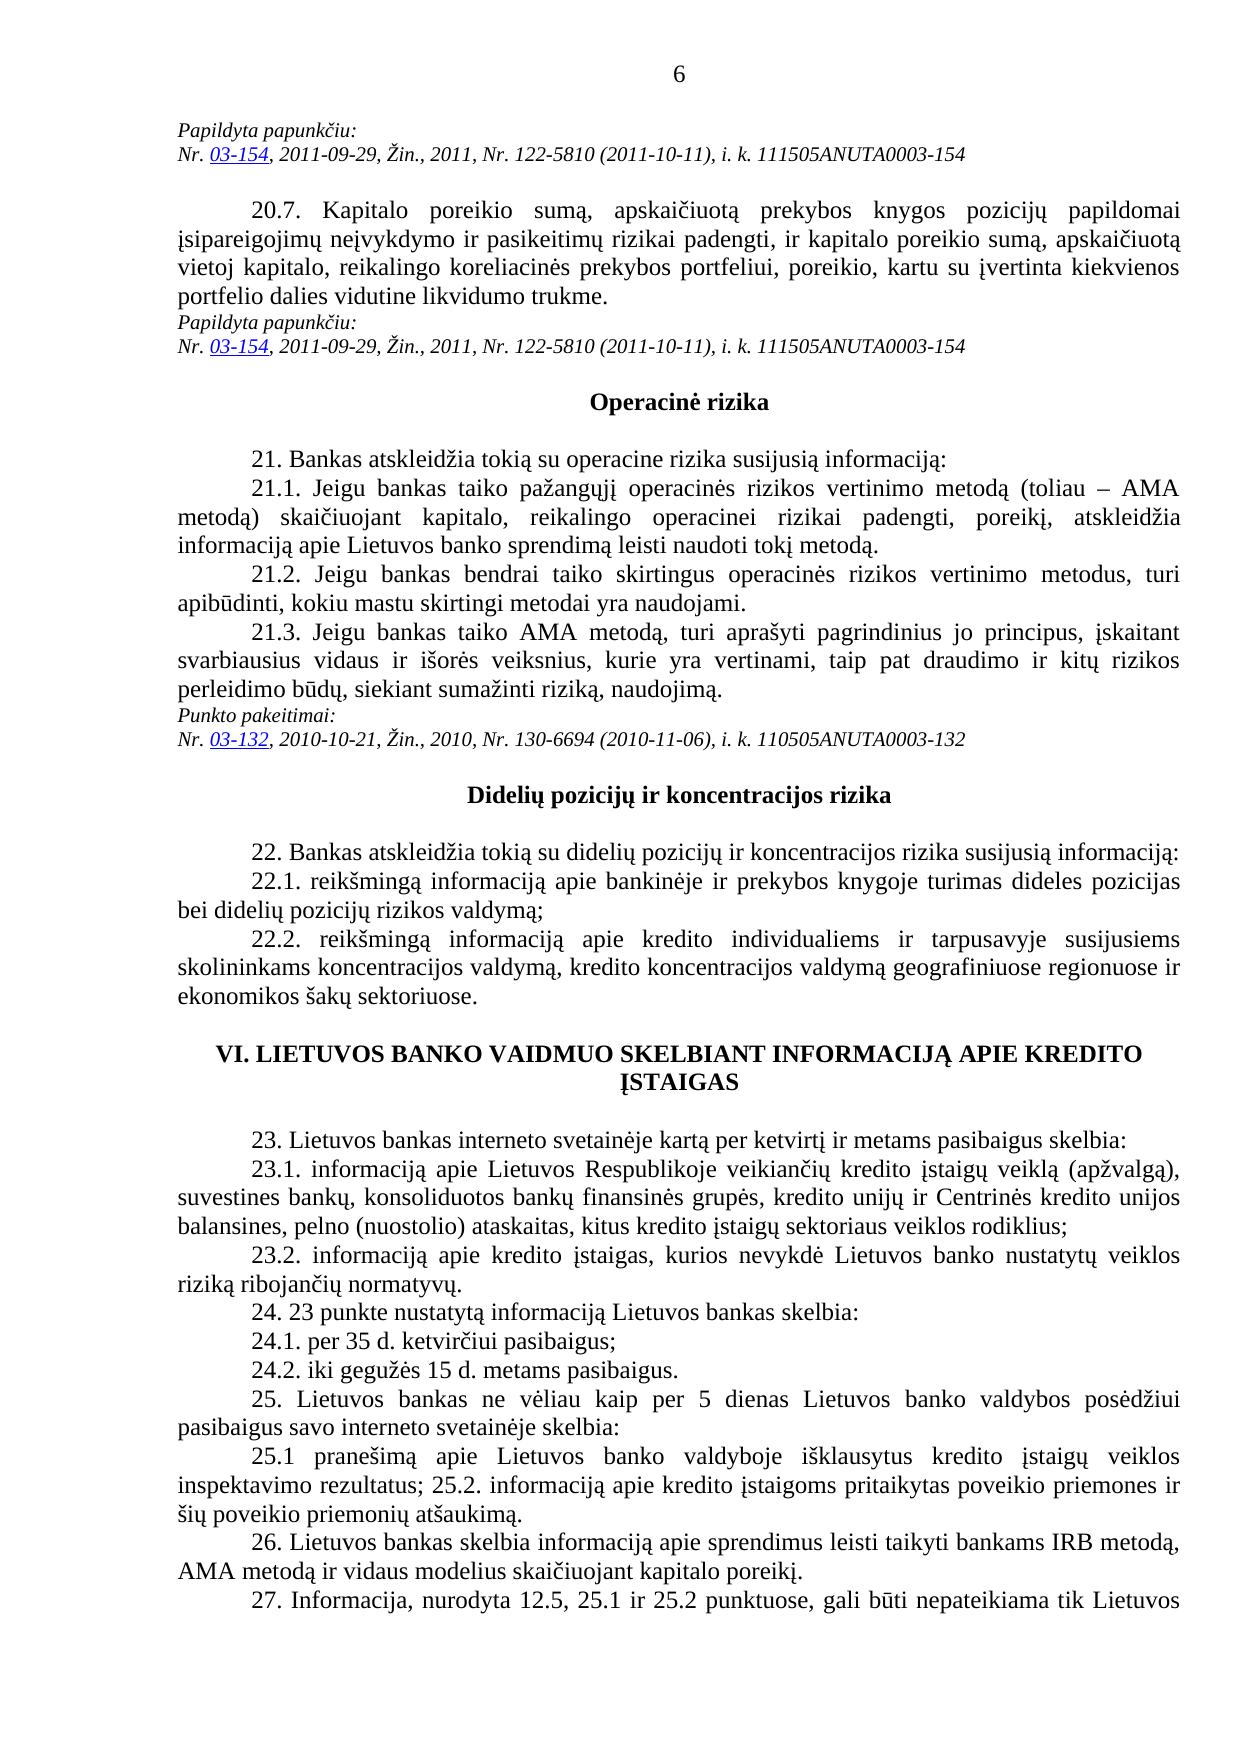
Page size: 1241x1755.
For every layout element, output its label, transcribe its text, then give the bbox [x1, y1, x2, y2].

text Nr. 03-154, 2011-09-29, Žin., 2011, Nr. 122-5810 (2011-10-11), i. k. 111505ANUTA0003-154 [177, 142, 1181, 166]
text Nr. 03-132, 2010-10-21, Žin., 2010, Nr. 130-6694 (2010-11-06), i. k. 110505ANUTA0003-132 [177, 727, 1181, 751]
text 25.1 pranešimą apie Lietuvos banko valdyboje išklausytus kredito įstaigų veiklos inspektavimo rezultatus; 25.2. informaciją apie kredito įstaigoms pritaikytas poveikio priemones ir šių poveikio priemonių atšaukimą. [177, 1441, 1181, 1527]
text 21.1. Jeigu bankas taiko pažangųjį operacinės rizikos vertinimo metodą (toliau – AMA metodą) skaičiuojant kapitalo, reikalingo operacinei rizikai padengti, poreikį, atskleidžia informaciją apie Lietuvos banko sprendimą leisti naudoti tokį metodą. [177, 473, 1181, 559]
text 20.7. Kapitalo poreikio sumą, apskaičiuotą prekybos knygos pozicijų papildomai įsipareigojimų neįvykdymo ir pasikeitimų rizikai padengti, ir kapitalo poreikio sumą, apskaičiuotą vietoj kapitalo, reikalingo koreliacinės prekybos portfeliui, poreikio, kartu su įvertinta kiekvienos portfelio dalies vidutine likvidumo trukme. [177, 195, 1181, 310]
text 27. Informacija, nurodyta 12.5, 25.1 ir 25.2 punktuose, gali būti nepateikiama tik Lietuvos [177, 1585, 1181, 1614]
text 24.1. per 35 d. ketvirčiui pasibaigus; [177, 1326, 1181, 1355]
text VI. LIETUVOS BANKO VAIDMUO SKELBIANT INFORMACIJĄ APIE KREDITO ĮSTAIGAS [177, 1039, 1181, 1096]
text Nr. 03-154, 2011-09-29, Žin., 2011, Nr. 122-5810 (2011-10-11), i. k. 111505ANUTA0003-154 [177, 334, 1181, 358]
text Didelių pozicijų ir koncentracijos rizika [177, 780, 1181, 809]
text 21.3. Jeigu bankas taiko AMA metodą, turi aprašyti pagrindinius jo principus, įskaitant svarbiausius vidaus ir išorės veiksnius, kurie yra vertinami, taip pat draudimo ir kitų rizikos perleidimo būdų, siekiant sumažinti riziką, naudojimą. [177, 617, 1181, 703]
text 26. Lietuvos bankas skelbia informaciją apie sprendimus leisti taikyti bankams IRB metodą, AMA metodą ir vidaus modelius skaičiuojant kapitalo poreikį. [177, 1527, 1181, 1585]
text 25. Lietuvos bankas ne vėliau kaip per 5 dienas Lietuvos banko valdybos posėdžiui pasibaigus savo interneto svetainėje skelbia: [177, 1384, 1181, 1441]
text 21. Bankas atskleidžia tokią su operacine rizika susijusią informaciją: [177, 444, 1181, 473]
text 22. Bankas atskleidžia tokią su didelių pozicijų ir koncentracijos rizika susijusią informaciją: [177, 837, 1181, 866]
text Punkto pakeitimai: [177, 703, 1181, 727]
text Papildyta papunkčiu: [177, 310, 1181, 334]
text Papildyta papunkčiu: [177, 118, 1181, 142]
text 23. Lietuvos bankas interneto svetainėje kartą per ketvirtį ir metams pasibaigus skelbia: [177, 1125, 1181, 1154]
text 22.2. reikšmingą informaciją apie kredito individualiems ir tarpusavyje susijusiems skolininkams koncentracijos valdymą, kredito koncentracijos valdymą geografiniuose regionuose ir ekonomikos šakų sektoriuose. [177, 924, 1181, 1010]
text 23.2. informaciją apie kredito įstaigas, kurios nevykdė Lietuvos banko nustatytų veiklos riziką ribojančių normatyvų. [177, 1240, 1181, 1297]
text 21.2. Jeigu bankas bendrai taiko skirtingus operacinės rizikos vertinimo metodus, turi apibūdinti, kokiu mastu skirtingi metodai yra naudojami. [177, 559, 1181, 617]
text 24.2. iki gegužės 15 d. metams pasibaigus. [177, 1355, 1181, 1384]
text 24. 23 punkte nustatytą informaciją Lietuvos bankas skelbia: [177, 1297, 1181, 1326]
text 23.1. informaciją apie Lietuvos Respublikoje veikiančių kredito įstaigų veiklą (apžvalgą), suvestines bankų, konsoliduotos bankų finansinės grupės, kredito unijų ir Centrinės kredito unijos balansines, pelno (nuostolio) ataskaitas, kitus kredito įstaigų sektoriaus veiklos rodiklius; [177, 1154, 1181, 1240]
text 22.1. reikšmingą informaciją apie bankinėje ir prekybos knygoje turimas dideles pozicijas bei didelių pozicijų rizikos valdymą; [177, 866, 1181, 924]
text Operacinė rizika [177, 387, 1181, 416]
